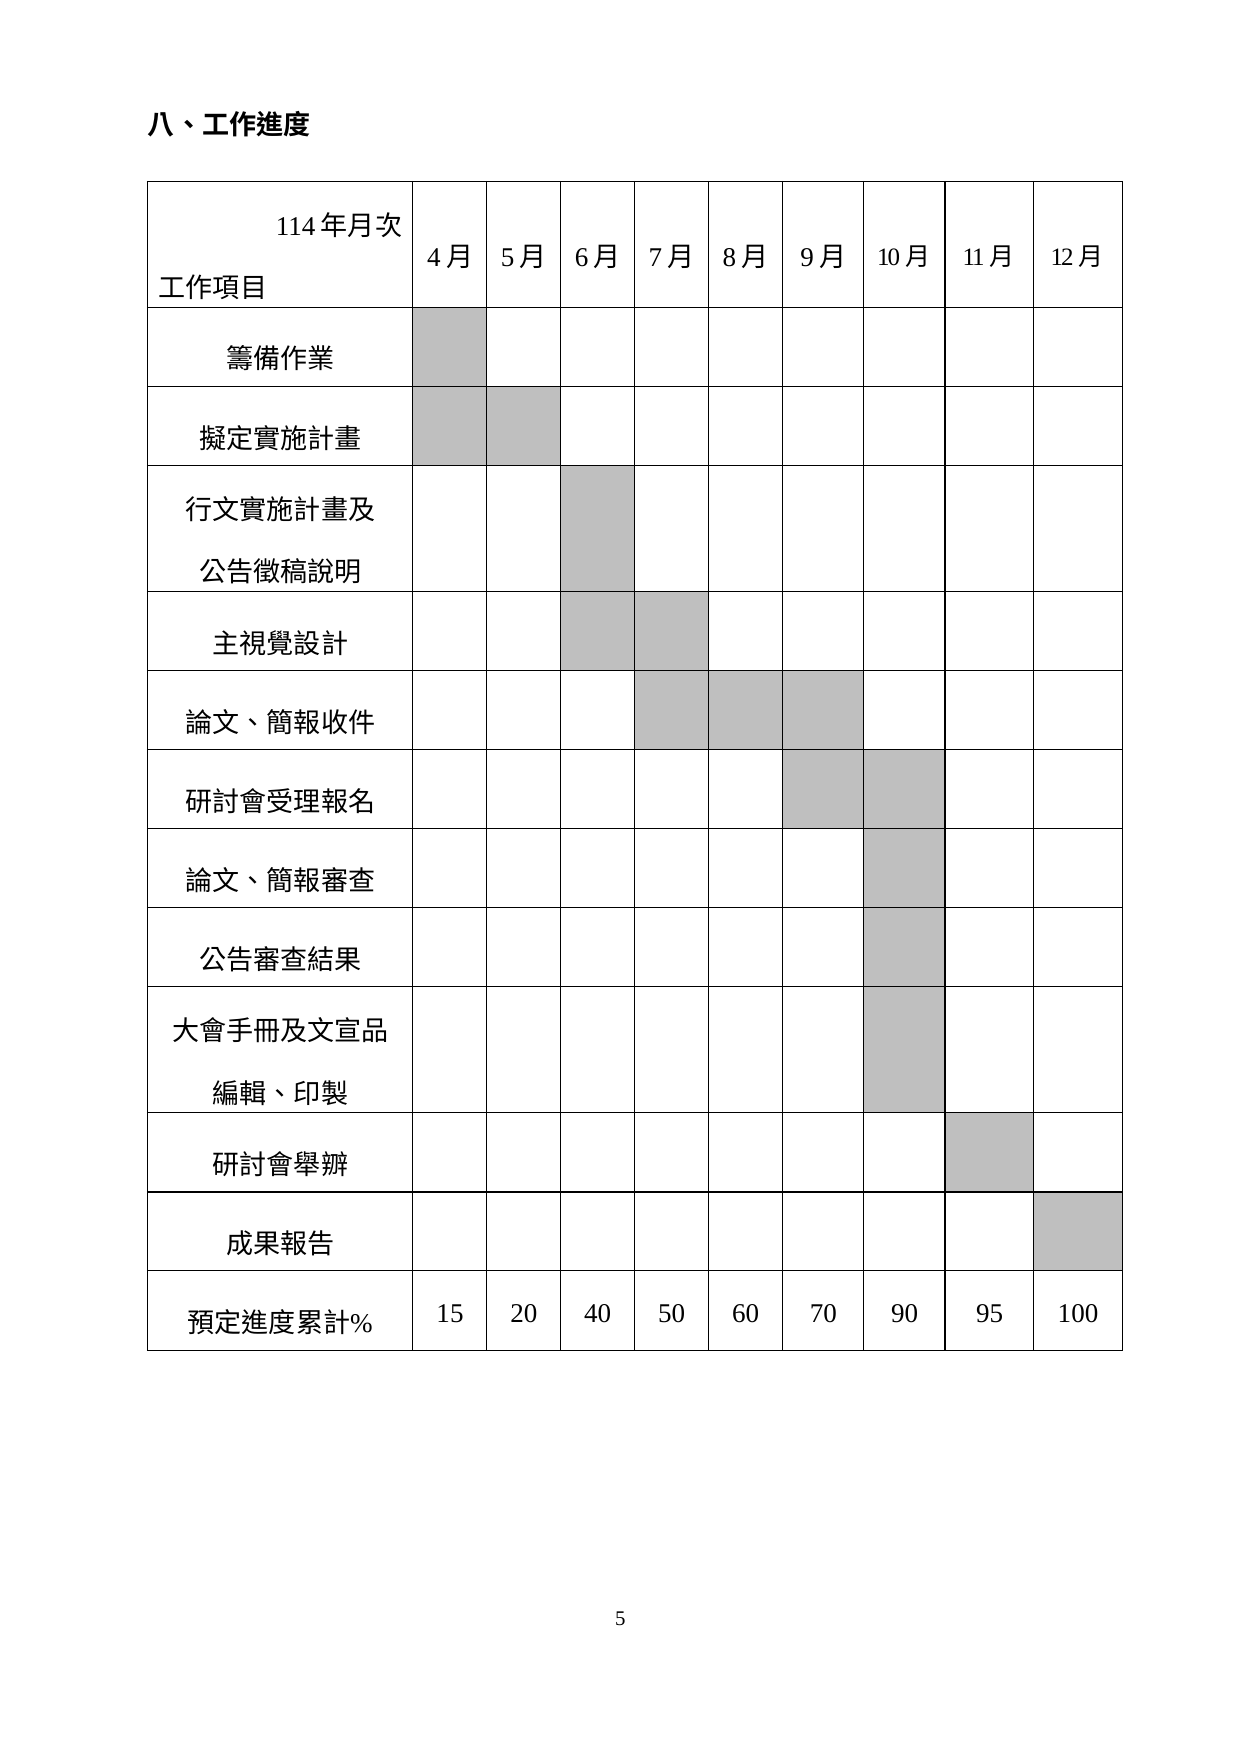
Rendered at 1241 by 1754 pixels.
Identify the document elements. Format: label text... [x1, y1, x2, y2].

table_cell [635, 387, 708, 465]
table_cell [561, 1113, 634, 1191]
table_cell [413, 829, 486, 907]
table_cell [635, 829, 708, 907]
table_cell [487, 387, 560, 465]
table_cell 研討會舉辧 [148, 1113, 412, 1191]
table_cell [864, 750, 944, 828]
table_cell 擬定實施計畫 [148, 387, 412, 465]
table_cell [413, 387, 486, 465]
table_cell [1034, 308, 1122, 386]
table_cell [635, 466, 708, 591]
table_cell [864, 308, 944, 386]
table_cell 籌備作業 [148, 308, 412, 386]
table_cell [1034, 387, 1122, 465]
table_cell [783, 387, 863, 465]
table_cell [946, 750, 1033, 828]
table_cell [946, 387, 1033, 465]
table_cell [783, 829, 863, 907]
table_cell [635, 987, 708, 1112]
table_cell [635, 908, 708, 986]
table_cell 研討會受理報名 [148, 750, 412, 828]
table_cell [864, 829, 944, 907]
table_cell 90 [864, 1271, 944, 1349]
table_cell 行文實施計畫及 公告徵稿說明 [148, 466, 412, 591]
table_cell [561, 671, 634, 749]
table_cell [635, 592, 708, 670]
table_cell [946, 908, 1033, 986]
table_cell [561, 466, 634, 591]
table_cell [413, 1113, 486, 1191]
table_cell [561, 750, 634, 828]
table_cell [946, 829, 1033, 907]
table_header 9月 [783, 182, 863, 307]
table_cell 20 [487, 1271, 560, 1349]
table_cell [487, 908, 560, 986]
table_cell [413, 1193, 486, 1270]
table_cell [635, 1193, 708, 1270]
table_header 11月 [946, 182, 1033, 307]
table_cell [1034, 829, 1122, 907]
table_cell [635, 1113, 708, 1191]
table_header 7月 [635, 182, 708, 307]
table_cell [487, 592, 560, 670]
table_cell [709, 987, 782, 1112]
table_cell [413, 750, 486, 828]
table_cell [709, 466, 782, 591]
table_cell 15 [413, 1271, 486, 1349]
table_cell 95 [946, 1271, 1033, 1349]
table_cell [864, 1193, 944, 1270]
table_cell [783, 987, 863, 1112]
table_cell [561, 829, 634, 907]
table_cell [635, 750, 708, 828]
table_cell 70 [783, 1271, 863, 1349]
table_cell 50 [635, 1271, 708, 1349]
table_cell [709, 671, 782, 749]
table_cell [487, 750, 560, 828]
table_cell 100 [1034, 1271, 1122, 1349]
table_cell [709, 387, 782, 465]
table_cell [783, 750, 863, 828]
table_cell [561, 1193, 634, 1270]
table_cell [709, 308, 782, 386]
table_header 8月 [709, 182, 782, 307]
table_cell [487, 671, 560, 749]
table_cell [864, 592, 944, 670]
table_cell [413, 592, 486, 670]
table_header 4月 [413, 182, 486, 307]
table_cell [864, 987, 944, 1112]
table_cell [413, 908, 486, 986]
table_cell [783, 592, 863, 670]
table_cell [487, 1193, 560, 1270]
table_header 6月 [561, 182, 634, 307]
table_cell [783, 308, 863, 386]
table_cell [1034, 466, 1122, 591]
table_cell [561, 592, 634, 670]
table_cell [413, 671, 486, 749]
table_cell [709, 1193, 782, 1270]
table_cell [413, 466, 486, 591]
table_cell [864, 908, 944, 986]
table_cell [783, 466, 863, 591]
text 八、工作進度 [148, 103, 1092, 142]
table_cell [487, 987, 560, 1112]
table_cell [709, 908, 782, 986]
table_cell 預定進度累計% [148, 1271, 412, 1349]
table_cell [487, 1113, 560, 1191]
table_cell [946, 1193, 1033, 1270]
table_header 10月 [864, 182, 944, 307]
table_cell [1034, 750, 1122, 828]
table_header 12月 [1034, 182, 1122, 307]
table_cell [561, 908, 634, 986]
table_cell [864, 387, 944, 465]
table_cell 大會手冊及文宣品編輯、印製 [148, 987, 412, 1112]
table_cell [487, 466, 560, 591]
table_cell [1034, 1193, 1122, 1270]
table_cell [946, 466, 1033, 591]
table_cell [561, 308, 634, 386]
table_cell 論文、簡報收件 [148, 671, 412, 749]
table_cell [864, 671, 944, 749]
table_cell [864, 466, 944, 591]
table_cell [561, 987, 634, 1112]
table_cell 論文、簡報審查 [148, 829, 412, 907]
table_cell [946, 308, 1033, 386]
table_cell [561, 387, 634, 465]
table_cell [709, 592, 782, 670]
table_cell [1034, 1113, 1122, 1191]
table_cell [413, 987, 486, 1112]
table_cell [487, 308, 560, 386]
table_cell 主視覺設計 [148, 592, 412, 670]
table_header 114年月次 工作項目 [148, 182, 412, 307]
table_cell [709, 750, 782, 828]
table_header 5月 [487, 182, 560, 307]
table_cell [864, 1113, 944, 1191]
table_cell [1034, 671, 1122, 749]
table_cell [783, 908, 863, 986]
table_cell [1034, 592, 1122, 670]
table_cell [709, 1113, 782, 1191]
table_cell [946, 671, 1033, 749]
table_cell [709, 829, 782, 907]
table_cell [946, 987, 1033, 1112]
table_cell [1034, 908, 1122, 986]
table_cell [783, 1113, 863, 1191]
table_cell [413, 308, 486, 386]
table_cell [946, 1113, 1033, 1191]
table_cell 40 [561, 1271, 634, 1349]
table_cell 60 [709, 1271, 782, 1349]
table_cell [783, 671, 863, 749]
table_cell [1034, 987, 1122, 1112]
table_cell 公告審查結果 [148, 908, 412, 986]
table_cell [487, 829, 560, 907]
table_cell 成果報告 [148, 1193, 412, 1270]
table_cell [635, 671, 708, 749]
table_cell [946, 592, 1033, 670]
table_cell [635, 308, 708, 386]
table_cell [783, 1193, 863, 1270]
